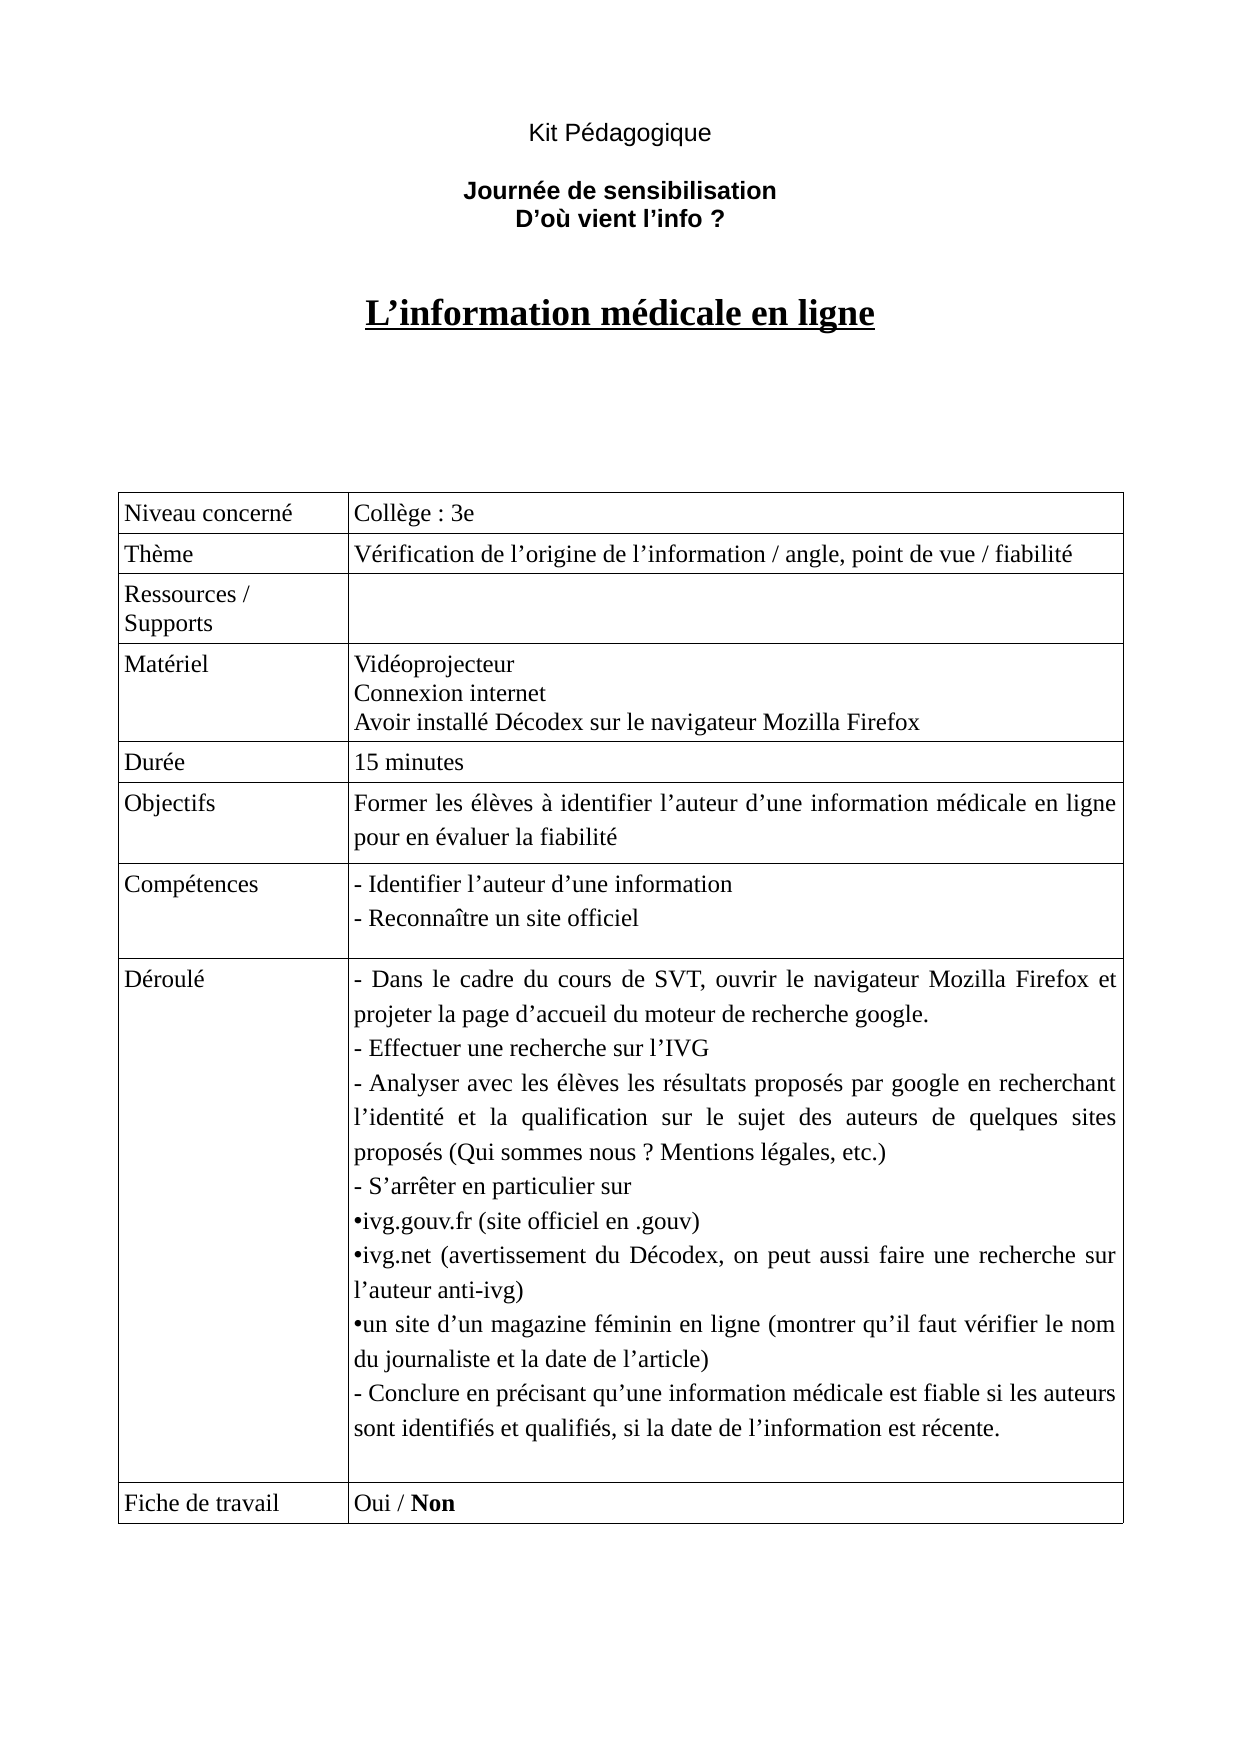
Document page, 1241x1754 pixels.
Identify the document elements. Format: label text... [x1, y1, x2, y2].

table_cell Oui / Non [349, 1483, 1123, 1522]
table_header Collège : 3e [349, 493, 1123, 533]
table_cell Ressources / Supports [119, 574, 348, 643]
table_cell - Identifier l’auteur d’une information - Reconnaître un site officiel [349, 864, 1123, 958]
table_cell Durée [119, 742, 348, 782]
table_cell Fiche de travail [119, 1483, 348, 1522]
text L’information médicale en ligne [118, 291, 1122, 334]
table_cell Déroulé [119, 959, 348, 1482]
table_header Niveau concerné [119, 493, 348, 533]
table_cell Matériel [119, 644, 348, 741]
table_cell [349, 574, 1123, 643]
table_cell Compétences [119, 864, 348, 958]
text D’où vient l’info ? [118, 204, 1122, 233]
text Journée de sensibilisation [118, 176, 1122, 204]
table_cell Vérification de l’origine de l’information / angle, point de vue / fiabilité [349, 534, 1123, 573]
table_cell Objectifs [119, 783, 348, 863]
table_cell - Dans le cadre du cours de SVT, ouvrir le navigateur Mozilla Firefox et projeter la page d’accueil du moteur de recherche google. - Effectuer une recherche sur l’IVG - Analyser avec les élèves les résultats proposés par google en recherchant l’identité et la qualification sur le sujet des auteurs de quelques sites proposés (Qui sommes nous ? Mentions légales, etc.) - S’arrêter en particulier sur ivg.gouv.fr (site officiel en .gouv) ivg.net (avertissement du Décodex, on peut aussi faire une recherche sur l’auteur anti-ivg) un site d’un magazine féminin en ligne (montrer qu’il faut vérifier le nom du journaliste et la date de l’article) - Conclure en précisant qu’une information médicale est fiable si les auteurs sont identifiés et qualifiés, si la date de l’information est récente. [349, 959, 1123, 1482]
table_cell Vidéoprojecteur Connexion internet Avoir installé Décodex sur le navigateur Mozilla Firefox [349, 644, 1123, 741]
table_cell 15 minutes [349, 742, 1123, 782]
table_cell Former les élèves à identifier l’auteur d’une information médicale en ligne pour en évaluer la fiabilité [349, 783, 1123, 863]
table_cell Thème [119, 534, 348, 573]
text Kit Pédagogique [118, 118, 1122, 147]
